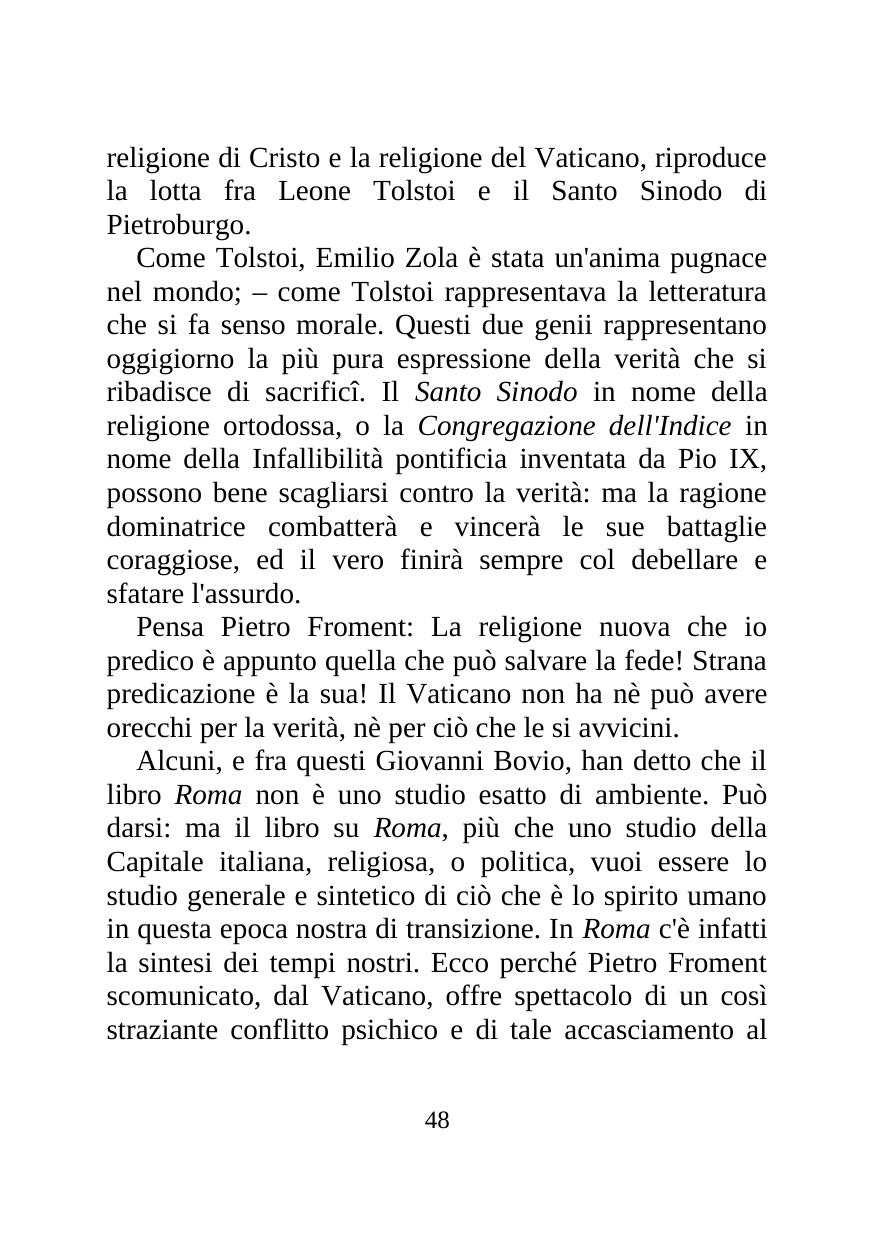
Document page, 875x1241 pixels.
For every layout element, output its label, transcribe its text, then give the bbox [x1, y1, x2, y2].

text Pensa Pietro Froment: La religione nuova che io predico è appunto quella che può salvare la fede! Strana predicazione è la sua! Il Vaticano non ha nè può avere orecchi per la verità, nè per ciò che le si avvicini. [106, 609, 768, 743]
text Alcuni, e fra questi Giovanni Bovio, han detto che il libro Roma non è uno studio esatto di ambiente. Può darsi: ma il libro su Roma, più che uno studio della Capitale italiana, religiosa, o politica, vuoi essere lo studio generale e sintetico di ciò che è lo spirito umano in questa epoca nostra di transizione. In Roma c'è infatti la sintesi dei tempi nostri. Ecco perché Pietro Froment scomunicato, dal Vaticano, offre spettacolo di un così straziante conflitto psichico e di tale accasciamento al [106, 743, 768, 1045]
text religione di Cristo e la religione del Vaticano, riproduce la lotta fra Leone Tolstoi e il Santo Sinodo di Pietroburgo. [106, 140, 768, 240]
text Come Tolstoi, Emilio Zola è stata un'anima pugnace nel mondo; – come Tolstoi rappresentava la letteratura che si fa senso morale. Questi due genii rappresentano oggigiorno la più pura espressione della verità che si ribadisce di sacrificî. Il Santo Sinodo in nome della religione ortodossa, o la Congregazione dell'Indice in nome della Infallibilità pontificia inventata da Pio IX, possono bene scagliarsi contro la verità: ma la ragione dominatrice combatterà e vincerà le sue battaglie coraggiose, ed il vero finirà sempre col debellare e sfatare l'assurdo. [106, 240, 768, 609]
